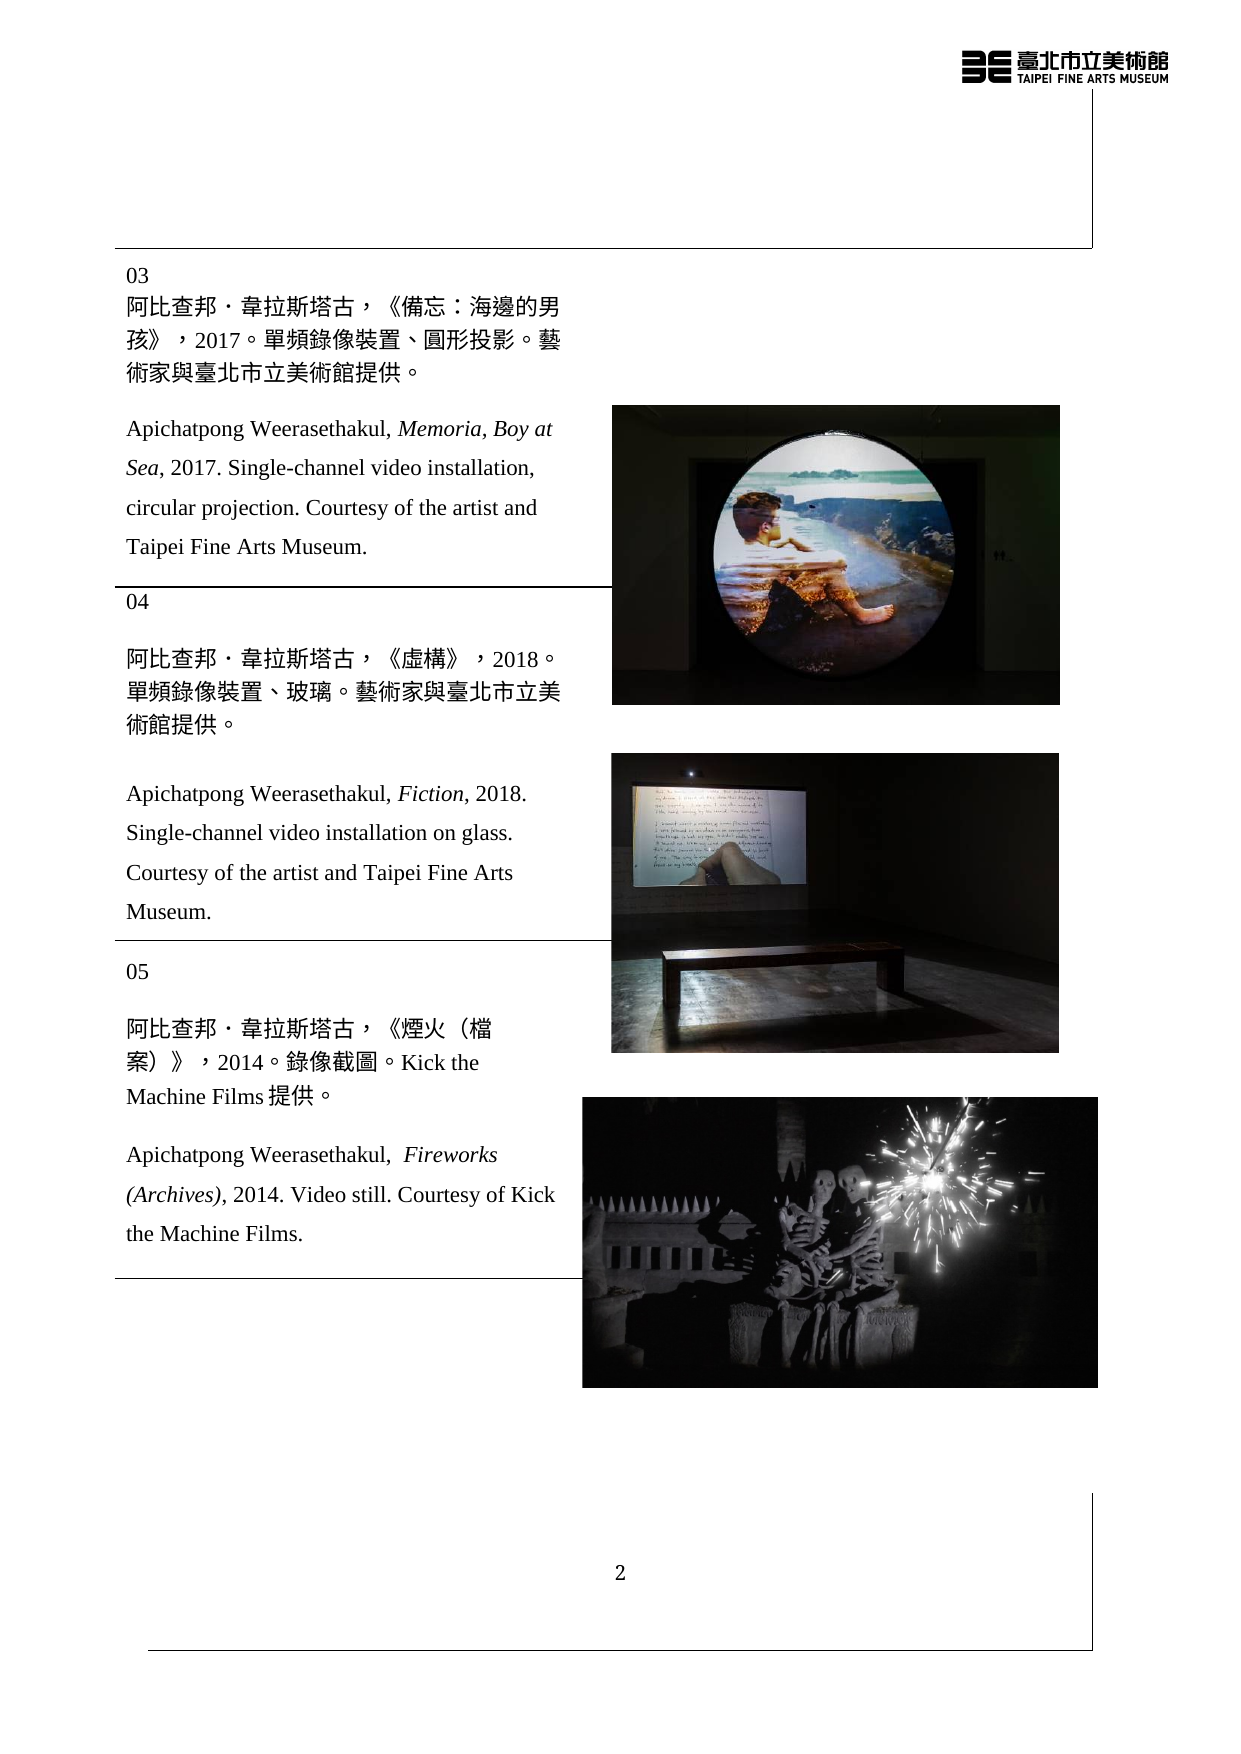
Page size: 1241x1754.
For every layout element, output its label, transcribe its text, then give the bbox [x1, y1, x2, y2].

table_cell 05 阿比查邦．韋拉斯塔古，《煙火（檔案）》，2014。錄像截圖。Kick the Machine Films提供。 Apichatpong Weerasethakul, Fireworks (Archives), 2014. Video still. Courtesy of Kick the Machine Films. [115, 941, 573, 1278]
table_cell 03 阿比查邦．韋拉斯塔古，《備忘：海邊的男孩》，2017。單頻錄像裝置、圓形投影。藝術家與臺北市立美術館提供。 Apichatpong Weerasethakul, Memoria, Boy at Sea, 2017. Single-channel video installation, circular projection. Courtesy of the artist and Taipei Fine Arts Museum. [115, 249, 573, 586]
table_cell [574, 588, 1059, 940]
table_cell [574, 941, 1059, 1278]
table_cell [574, 249, 1059, 586]
table_cell 04 阿比查邦．韋拉斯塔古，《虛構》，2018。單頻錄像裝置、玻璃。藝術家與臺北市立美術館提供。 Apichatpong Weerasethakul, Fiction, 2018. Single-channel video installation on glass. Courtesy of the artist and Taipei Fine Arts Museum. [115, 588, 573, 940]
